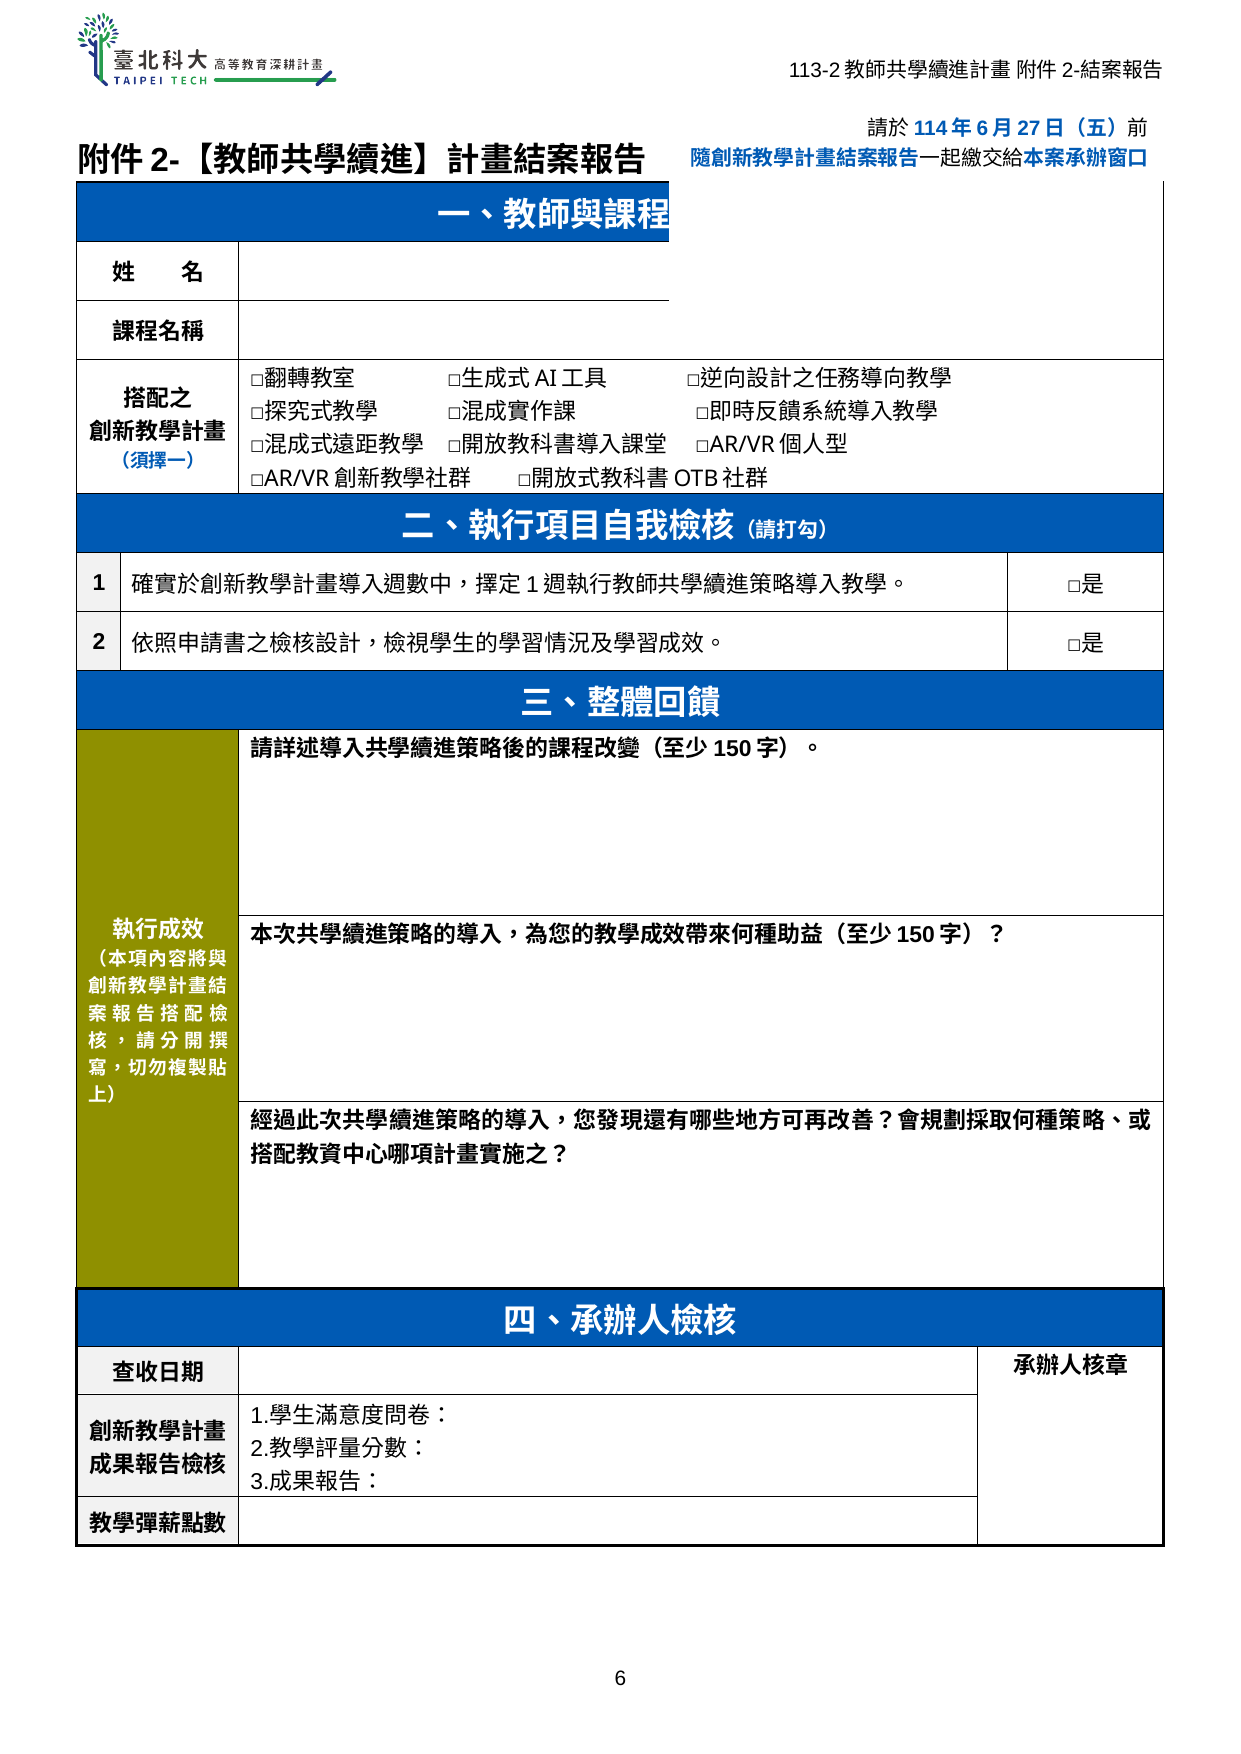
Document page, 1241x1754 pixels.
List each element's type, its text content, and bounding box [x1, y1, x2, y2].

table_cell 經過此次共學續進策略的導入，您發現還有哪些地方可再改善？會規劃採取何種策略、或搭配教資中心哪項計畫實施之？ [239, 1102, 1163, 1287]
table_cell 搭配之 創新教學計畫 （須擇一） [77, 360, 238, 493]
table_cell 承辦人核章 [978, 1347, 1162, 1543]
table_cell ☐是 [1008, 553, 1163, 611]
table_cell 創新教學計畫成果報告檢核 [78, 1395, 238, 1496]
table_cell [239, 242, 669, 299]
table_cell 查收日期 [78, 1347, 238, 1393]
table_cell [239, 1347, 977, 1393]
table_cell 依照申請書之檢核設計，檢視學生的學習情況及學習成效。 [121, 612, 1007, 670]
text 附件2-【教師共學續進】計畫結案報告 [77, 104, 1222, 334]
table_cell 執行成效 （本項內容將與創新教學計畫結案報告搭配檢核，請分開撰寫，切勿複製貼上） [77, 730, 238, 1287]
table_cell 三、整體回饋 [77, 671, 1163, 729]
table_header 一、教師與課程基本資料 [77, 183, 669, 241]
table_cell 教學彈薪點數 [78, 1497, 238, 1543]
table_cell 二、執行項目自我檢核（請打勾） [77, 494, 1163, 552]
text 請於114年6月27日（五）前 隨創新教學計畫結案報告一起繳交給本案承辦窗口 [684, 111, 1148, 172]
table_cell [239, 301, 1163, 359]
table_cell 姓 名 [77, 242, 238, 299]
table_cell 本次共學續進策略的導入，為您的教學成效帶來何種助益（至少150字）？ [239, 916, 1163, 1101]
table_cell 確實於創新教學計畫導入週數中，擇定1週執行教師共學續進策略導入教學。 [121, 553, 1007, 611]
table_cell 請詳述導入共學續進策略後的課程改變（至少150字）。 [239, 730, 1163, 915]
table_cell ☐是 [1008, 612, 1163, 670]
table_cell ☐翻轉教室 ☐生成式AI工具 ☐逆向設計之任務導向教學 ☐探究式教學 ☐混成實作課 ☐即時反饋系統導入教學 ☐混成式遠距教學 ☐開放教科書導入課堂 ☐AR/VR個人型 ☐AR/VR創新教學社群 ☐開放式教科書OTB社群 [239, 360, 1163, 493]
table_cell [239, 1497, 977, 1543]
table_cell 四、承辦人檢核 [78, 1290, 1162, 1346]
table_cell 課程名稱 [77, 301, 238, 359]
table_cell 1 [77, 553, 120, 611]
table_cell 2 [77, 612, 120, 670]
table_cell 1.學生滿意度問卷： 2.教學評量分數： 3.成果報告： [239, 1395, 977, 1496]
